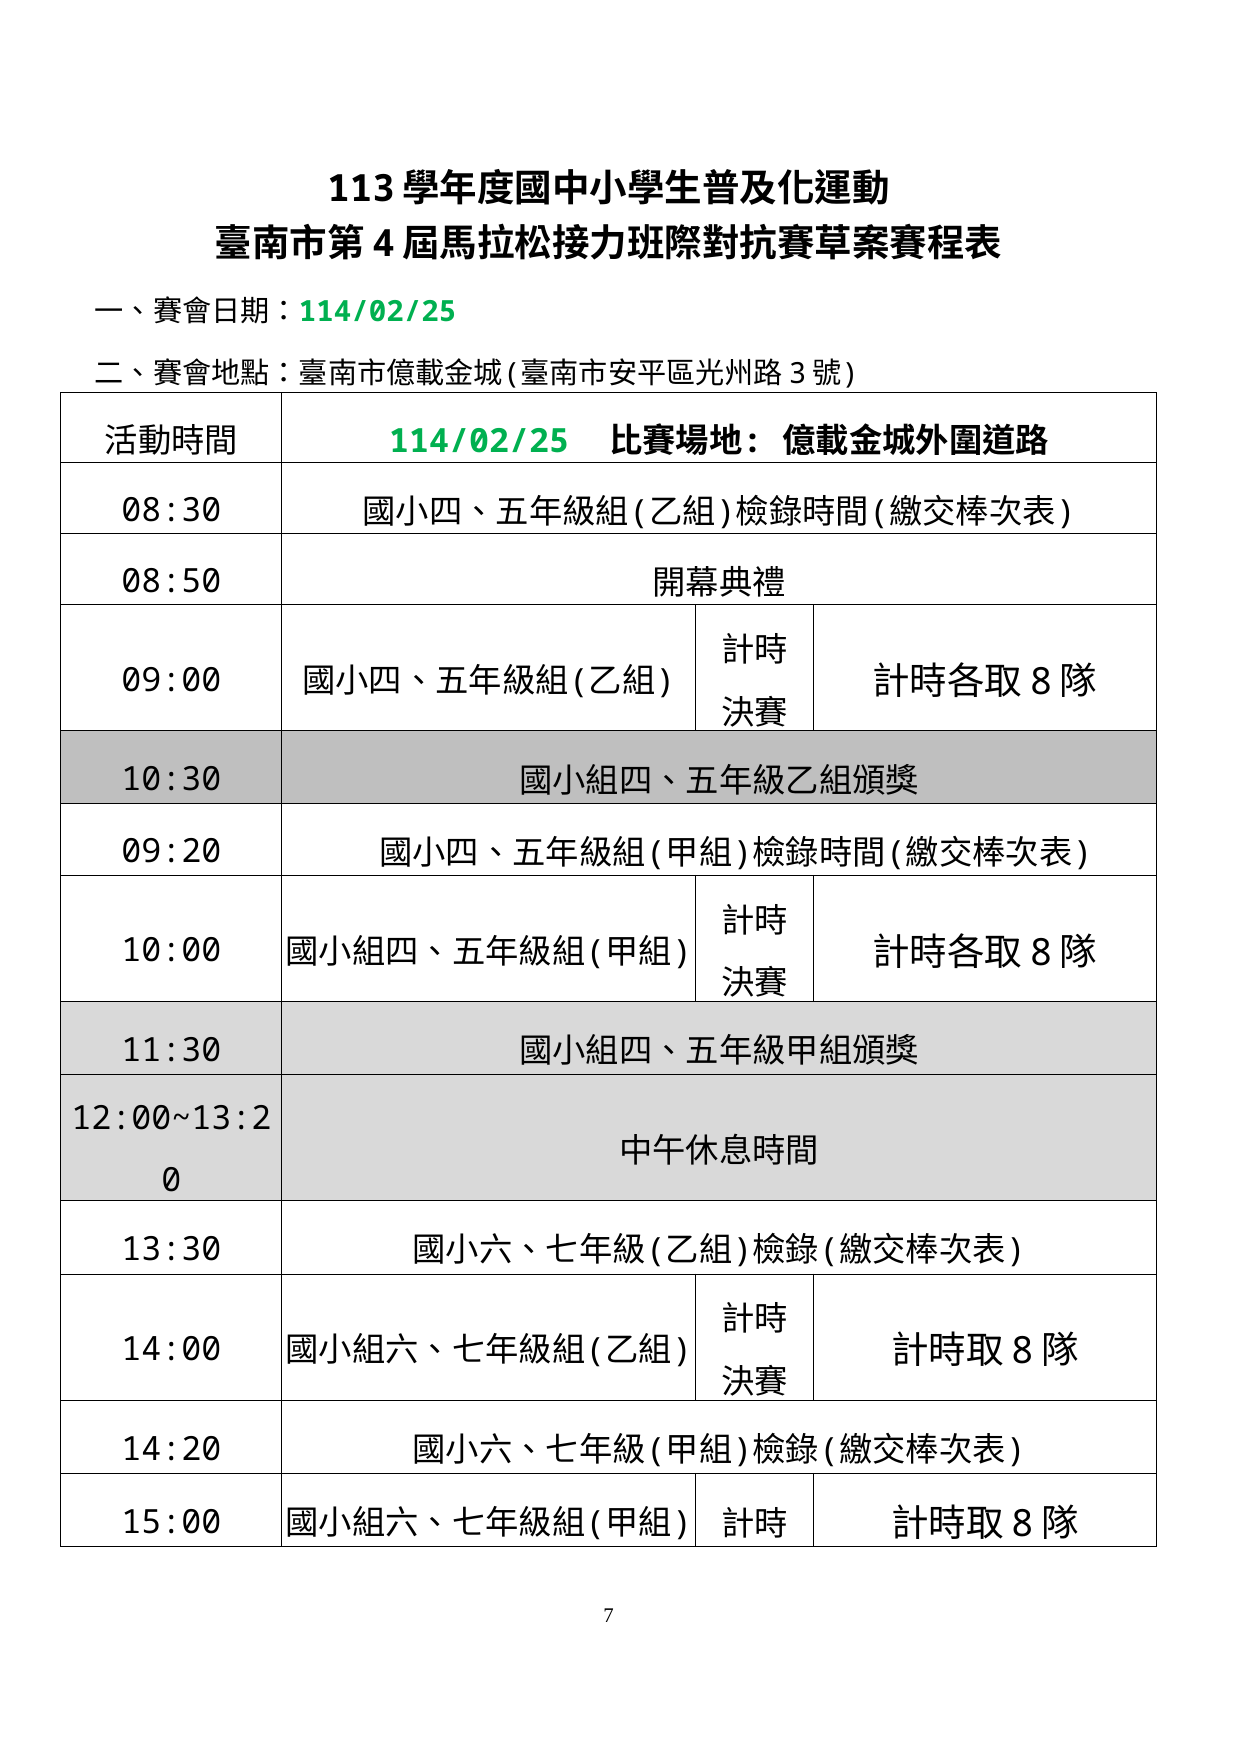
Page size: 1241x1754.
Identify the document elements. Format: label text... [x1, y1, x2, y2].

table_cell 計時 決賽 [696, 605, 813, 730]
table_cell 國小六、七年級(乙組)檢錄(繳交棒次表) [282, 1201, 1156, 1273]
table_cell 開幕典禮 [282, 534, 1156, 604]
table_cell 14:20 [61, 1401, 281, 1473]
text 二、賽會地點：臺南市億載金城(臺南市安平區光州路3號) [94, 329, 1122, 392]
table_cell 國小組四、五年級甲組頒獎 [282, 1002, 1156, 1074]
table_cell 08:30 [61, 463, 281, 533]
text 一、賽會日期：114/02/25 [94, 267, 1122, 329]
table_header 114/02/25 比賽場地: 億載金城外圍道路 [282, 393, 1156, 462]
table_cell 13:30 [61, 1201, 281, 1273]
table_cell 國小組四、五年級組(甲組) [282, 876, 695, 1001]
table_cell 國小四、五年級組(乙組) [282, 605, 695, 730]
table_cell 計時取8隊 [814, 1275, 1156, 1399]
table_cell 11:30 [61, 1002, 281, 1074]
table_cell 10:30 [61, 731, 281, 803]
table_header 活動時間 [61, 393, 281, 462]
table_cell 09:00 [61, 605, 281, 730]
text 113學年度國中小學生普及化運動 [94, 158, 1122, 212]
table_cell 計時各取8隊 [814, 605, 1156, 730]
table_cell 計時 [696, 1474, 813, 1546]
table_cell 國小組六、七年級組(甲組) [282, 1474, 695, 1546]
table_cell 國小四、五年級組(甲組)檢錄時間(繳交棒次表) [282, 804, 1156, 875]
text 臺南市第4屆馬拉松接力班際對抗賽草案賽程表 [94, 212, 1122, 267]
table_cell 計時取8隊 [814, 1474, 1156, 1546]
table_cell 計時各取8隊 [814, 876, 1156, 1001]
table_cell 15:00 [61, 1474, 281, 1546]
table_cell 國小六、七年級(甲組)檢錄(繳交棒次表) [282, 1401, 1156, 1473]
table_cell 國小四、五年級組(乙組)檢錄時間(繳交棒次表) [282, 463, 1156, 533]
table_cell 09:20 [61, 804, 281, 875]
table_cell 10:00 [61, 876, 281, 1001]
table_cell 12:00~13:20 [61, 1075, 281, 1200]
table_cell 計時 決賽 [696, 876, 813, 1001]
table_cell 計時 決賽 [696, 1275, 813, 1399]
table_cell 14:00 [61, 1275, 281, 1399]
table_cell 中午休息時間 [282, 1075, 1156, 1200]
table_cell 國小組六、七年級組(乙組) [282, 1275, 695, 1399]
table_cell 國小組四、五年級乙組頒獎 [282, 731, 1156, 803]
table_cell 08:50 [61, 534, 281, 604]
